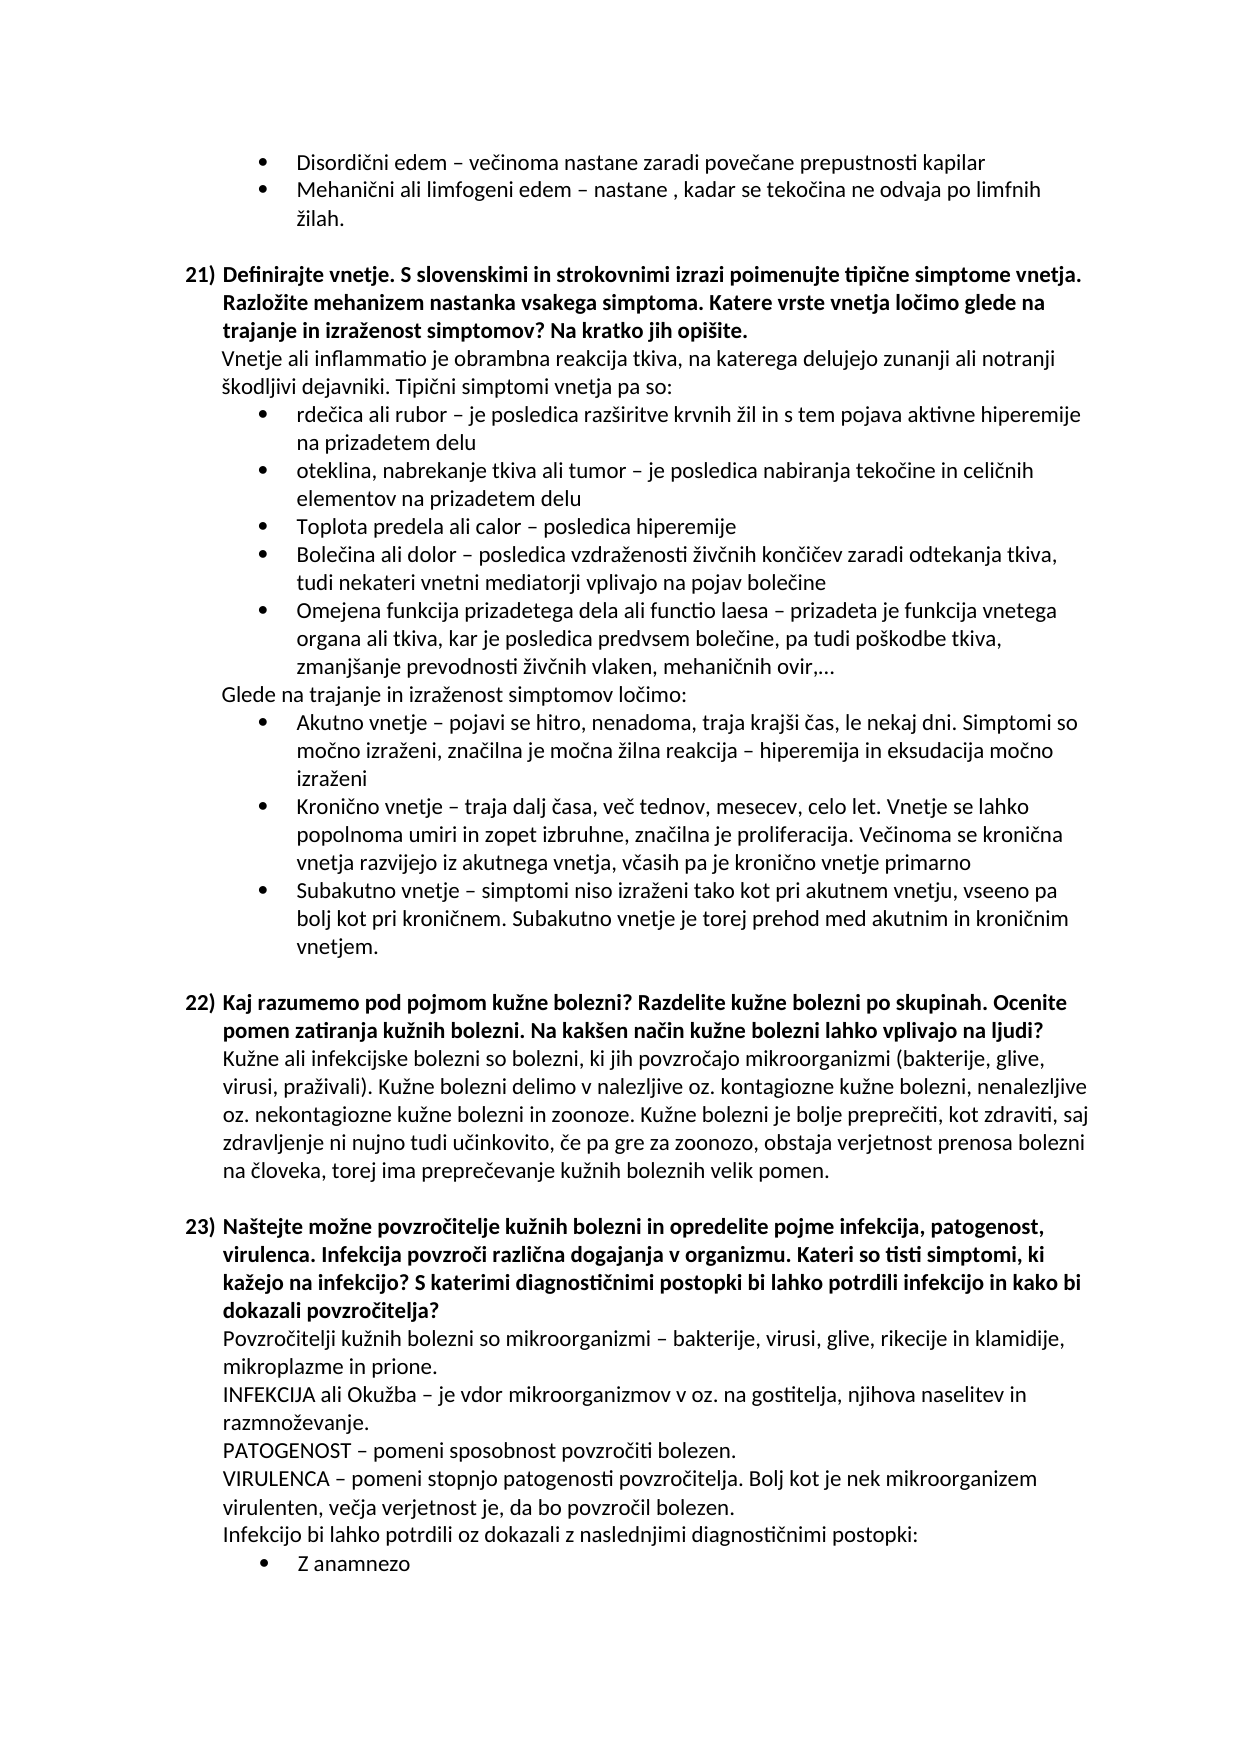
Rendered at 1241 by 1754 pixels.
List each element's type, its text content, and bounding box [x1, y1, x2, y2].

list Kronično vnetje – traja dalj časa, več tednov, mesecev, celo let. Vnetje se lahko popolnoma umiri in zopet izbruhne, značilna je proliferacija. Večinoma se kronična vnetja razvijejo iz akutnega vnetja, včasih pa je kronično vnetje primarno [259, 792, 1093, 876]
list Disordični edem – večinoma nastane zaradi povečane prepustnosti kapilar [259, 148, 1093, 176]
text Glede na trajanje in izraženost simptomov ločimo: [221, 680, 1093, 708]
list Z anamnezo [260, 1549, 1093, 1577]
text Kužne ali infekcijske bolezni so bolezni, ki jih povzročajo mikroorganizmi (bakterije, glive, virusi, praživali). Kužne bolezni delimo v nalezljive oz. kontagiozne kužne bolezni, nenalezljive oz. nekontagiozne kužne bolezni in zoonoze. Kužne bolezni je bolje preprečiti, kot zdraviti, saj zdravljenje ni nujno tudi učinkovito, če pa gre za zoonozo, obstaja verjetnost prenosa bolezni na človeka, torej ima preprečevanje kužnih boleznih velik pomen. [223, 1044, 1093, 1184]
list Bolečina ali dolor – posledica vzdraženosti živčnih končičev zaradi odtekanja tkiva, tudi nekateri vnetni mediatorji vplivajo na pojav bolečine [259, 540, 1093, 596]
list Omejena funkcija prizadetega dela ali functio laesa – prizadeta je funkcija vnetega organa ali tkiva, kar je posledica predvsem bolečine, pa tudi poškodbe tkiva, zmanjšanje prevodnosti živčnih vlaken, mehaničnih ovir,… [259, 596, 1093, 680]
list Naštejte možne povzročitelje kužnih bolezni in opredelite pojme infekcija, patogenost, virulenca. Infekcija povzroči različna dogajanja v organizmu. Kateri so tisti simptomi, ki kažejo na infekcijo? S katerimi diagnostičnimi postopki bi lahko potrdili infekcijo in kako bi dokazali povzročitelja? [185, 1212, 1093, 1324]
list Toplota predela ali calor – posledica hiperemije [259, 512, 1093, 540]
list oteklina, nabrekanje tkiva ali tumor – je posledica nabiranja tekočine in celičnih elementov na prizadetem delu [259, 456, 1093, 512]
text Infekcijo bi lahko potrdili oz dokazali z naslednjimi diagnostičnimi postopki: [223, 1521, 1093, 1549]
text Povzročitelji kužnih bolezni so mikroorganizmi – bakterije, virusi, glive, rikecije in klamidije, mikroplazme in prione. [223, 1324, 1093, 1381]
list Akutno vnetje – pojavi se hitro, nenadoma, traja krajši čas, le nekaj dni. Simptomi so močno izraženi, značilna je močna žilna reakcija – hiperemija in eksudacija močno izraženi [259, 708, 1093, 792]
list Definirajte vnetje. S slovenskimi in strokovnimi izrazi poimenujte tipične simptome vnetja. Razložite mehanizem nastanka vsakega simptoma. Katere vrste vnetja ločimo glede na trajanje in izraženost simptomov? Na kratko jih opišite. [185, 260, 1093, 344]
text VIRULENCA – pomeni stopnjo patogenosti povzročitelja. Bolj kot je nek mikroorganizem virulenten, večja verjetnost je, da bo povzročil bolezen. [223, 1464, 1093, 1521]
list Kaj razumemo pod pojmom kužne bolezni? Razdelite kužne bolezni po skupinah. Ocenite pomen zatiranja kužnih bolezni. Na kakšen način kužne bolezni lahko vplivajo na ljudi? [185, 988, 1093, 1044]
text PATOGENOST – pomeni sposobnost povzročiti bolezen. [223, 1437, 1093, 1464]
list Mehanični ali limfogeni edem – nastane , kadar se tekočina ne odvaja po limfnih žilah. [259, 176, 1093, 232]
text INFEKCIJA ali Okužba – je vdor mikroorganizmov v oz. na gostitelja, njihova naselitev in razmnoževanje. [223, 1381, 1093, 1437]
text Vnetje ali inflammatio je obrambna reakcija tkiva, na katerega delujejo zunanji ali notranji škodljivi dejavniki. Tipični simptomi vnetja pa so: [221, 344, 1093, 400]
list rdečica ali rubor – je posledica razširitve krvnih žil in s tem pojava aktivne hiperemije na prizadetem delu [259, 400, 1093, 456]
list Subakutno vnetje – simptomi niso izraženi tako kot pri akutnem vnetju, vseeno pa bolj kot pri kroničnem. Subakutno vnetje je torej prehod med akutnim in kroničnim vnetjem. [259, 876, 1093, 960]
